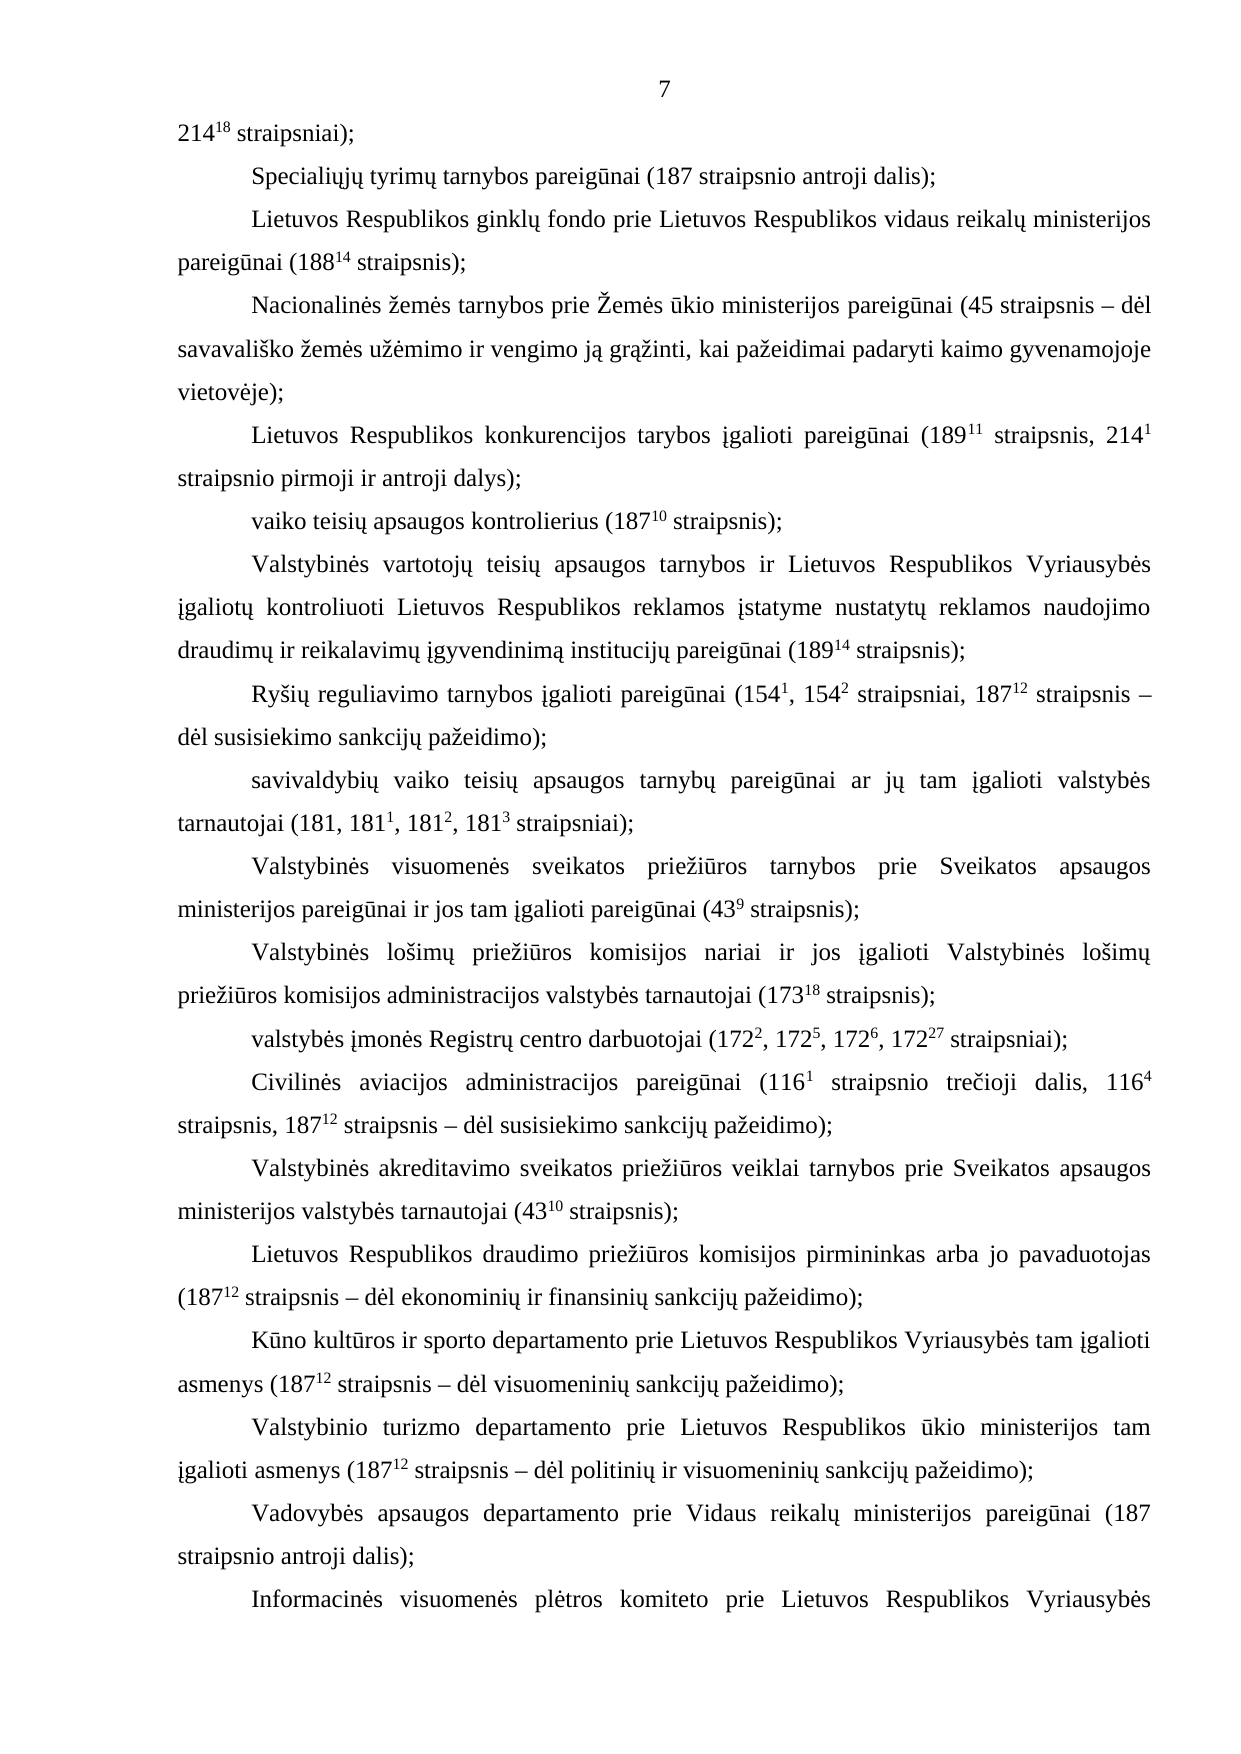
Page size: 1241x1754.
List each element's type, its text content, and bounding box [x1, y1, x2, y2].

text Valstybinio turizmo departamento prie Lietuvos Respublikos ūkio ministerijos tam įgalioti asmenys (18712 straipsnis – dėl politinių ir visuomeninių sankcijų pažeidimo); [177, 1412, 1152, 1484]
text Valstybinės vartotojų teisių apsaugos tarnybos ir Lietuvos Respublikos Vyriausybės įgaliotų kontroliuoti Lietuvos Respublikos reklamos įstatyme nustatytų reklamos naudojimo draudimų ir reikalavimų įgyvendinimą institucijų pareigūnai (18914 straipsnis); [177, 549, 1152, 664]
text Kūno kultūros ir sporto departamento prie Lietuvos Respublikos Vyriausybės tam įgalioti asmenys (18712 straipsnis – dėl visuomeninių sankcijų pažeidimo); [177, 1326, 1152, 1397]
text Valstybinės akreditavimo sveikatos priežiūros veiklai tarnybos prie Sveikatos apsaugos ministerijos valstybės tarnautojai (4310 straipsnis); [177, 1153, 1152, 1225]
text Lietuvos Respublikos draudimo priežiūros komisijos pirmininkas arba jo pavaduotojas (18712 straipsnis – dėl ekonominių ir finansinių sankcijų pažeidimo); [177, 1239, 1152, 1311]
text Informacinės visuomenės plėtros komiteto prie Lietuvos Respublikos Vyriausybės [177, 1584, 1152, 1613]
text Ryšių reguliavimo tarnybos įgalioti pareigūnai (1541, 1542 straipsniai, 18712 straipsnis – dėl susisiekimo sankcijų pažeidimo); [177, 679, 1152, 751]
text Civilinės aviacijos administracijos pareigūnai (1161 straipsnio trečioji dalis, 1164 straipsnis, 18712 straipsnis – dėl susisiekimo sankcijų pažeidimo); [177, 1067, 1152, 1139]
text vaiko teisių apsaugos kontrolierius (18710 straipsnis); [177, 506, 1152, 535]
text Valstybinės lošimų priežiūros komisijos nariai ir jos įgalioti Valstybinės lošimų priežiūros komisijos administracijos valstybės tarnautojai (17318 straipsnis); [177, 937, 1152, 1009]
text valstybės įmonės Registrų centro darbuotojai (1722, 1725, 1726, 17227 straipsniai); [177, 1024, 1152, 1052]
text Lietuvos Respublikos ginklų fondo prie Lietuvos Respublikos vidaus reikalų ministerijos pareigūnai (18814 straipsnis); [177, 204, 1152, 276]
text savivaldybių vaiko teisių apsaugos tarnybų pareigūnai ar jų tam įgalioti valstybės tarnautojai (181, 1811, 1812, 1813 straipsniai); [177, 765, 1152, 837]
text Vadovybės apsaugos departamento prie Vidaus reikalų ministerijos pareigūnai (187 straipsnio antroji dalis); [177, 1498, 1152, 1570]
text Lietuvos Respublikos konkurencijos tarybos įgalioti pareigūnai (18911 straipsnis, 2141 straipsnio pirmoji ir antroji dalys); [177, 420, 1152, 492]
text Valstybinės visuomenės sveikatos priežiūros tarnybos prie Sveikatos apsaugos ministerijos pareigūnai ir jos tam įgalioti pareigūnai (439 straipsnis); [177, 851, 1152, 923]
text 21418 straipsniai); [177, 118, 1152, 147]
text Specialiųjų tyrimų tarnybos pareigūnai (187 straipsnio antroji dalis); [177, 161, 1152, 190]
text Nacionalinės žemės tarnybos prie Žemės ūkio ministerijos pareigūnai (45 straipsnis – dėl savavališko žemės užėmimo ir vengimo ją grąžinti, kai pažeidimai padaryti kaimo gyvenamojoje vietovėje); [177, 291, 1152, 406]
